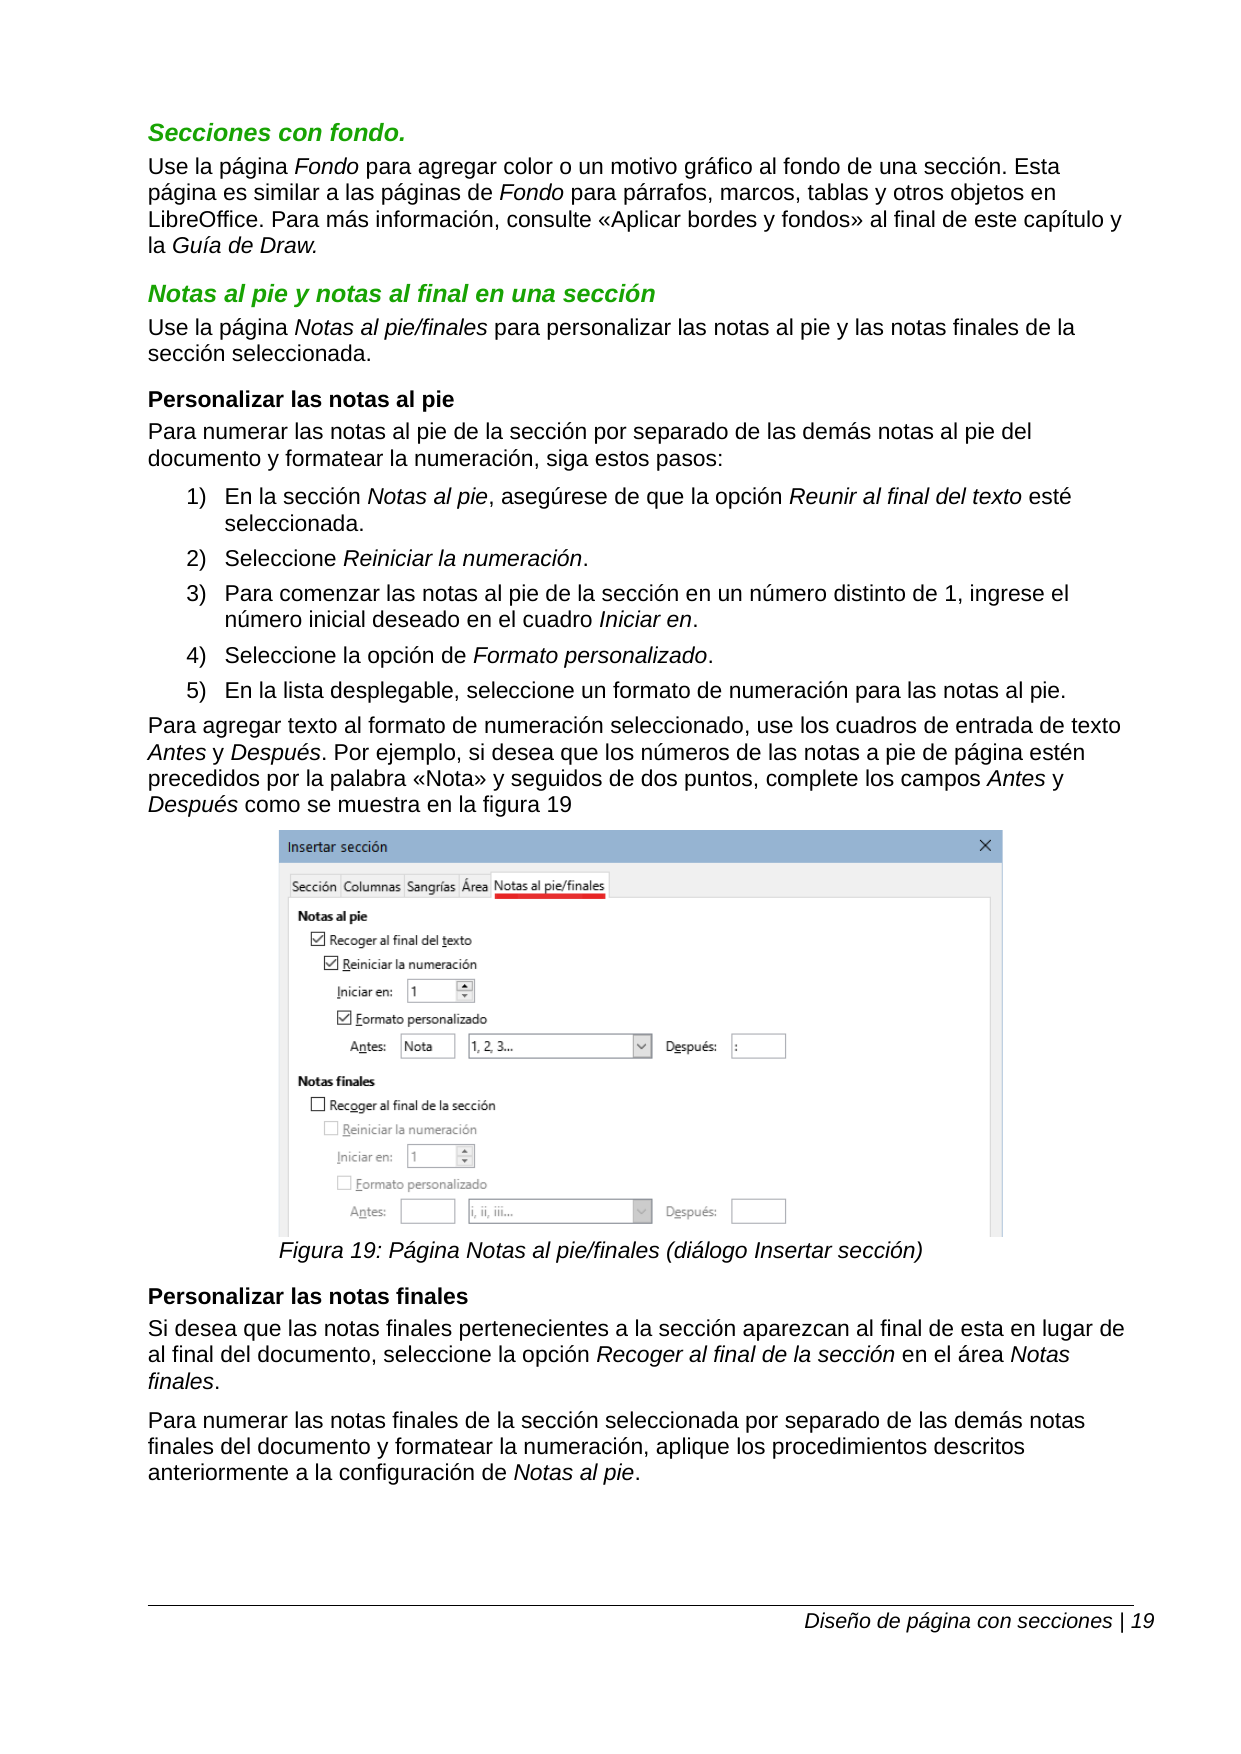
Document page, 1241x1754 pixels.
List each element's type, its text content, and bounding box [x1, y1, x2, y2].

list Seleccione Reiniciar la numeración. [207, 545, 1134, 571]
text Use la página Fondo para agregar color o un motivo gráfico al fondo de una sección. Esta página es similar a las páginas de Fondo para párrafos, marcos, tablas y otros objetos en LibreOffice. Para más información, consulte «Aplicar bordes y fondos» al final de este capítulo y la Guía de Draw. [148, 153, 1134, 258]
list En la lista desplegable, seleccione un formato de numeración para las notas al pie. [207, 677, 1134, 703]
text Para agregar texto al formato de numeración seleccionado, use los cuadros de entrada de texto Antes y Después. Por ejemplo, si desea que los números de las notas a pie de página estén precedidos por la palabra «Nota» y seguidos de dos puntos, complete los campos Antes y Después como se muestra en la figura 19 [148, 712, 1134, 817]
subtitle Secciones con fondo. [148, 118, 1134, 147]
list En la sección Notas al pie, asegúrese de que la opción Reunir al final del texto esté seleccionada. [207, 483, 1134, 536]
list Seleccione la opción de Formato personalizado. [207, 642, 1134, 668]
text Para numerar las notas al pie de la sección por separado de las demás notas al pie del documento y formatear la numeración, siga estos pasos: [148, 418, 1134, 471]
text Use la página Notas al pie/finales para personalizar las notas al pie y las notas finales de la sección seleccionada. [148, 313, 1134, 366]
subtitle Personalizar las notas finales [148, 1283, 1134, 1309]
subtitle Personalizar las notas al pie [148, 386, 1134, 412]
picture [278, 830, 1003, 1237]
subtitle Notas al pie y notas al final en una sección [148, 279, 1134, 308]
text Para numerar las notas finales de la sección seleccionada por separado de las demás notas finales del documento y formatear la numeración, aplique los procedimientos descritos anteriormente a la configuración de Notas al pie. [148, 1407, 1134, 1486]
text Figura 19: Página Notas al pie/finales (diálogo Insertar sección) [279, 1237, 1003, 1263]
list Para comenzar las notas al pie de la sección en un número distinto de 1, ingrese el número inicial deseado en el cuadro Iniciar en. [207, 580, 1134, 633]
text Si desea que las notas finales pertenecientes a la sección aparezcan al final de esta en lugar de al final del documento, seleccione la opción Recoger al final de la sección en el área Notas finales. [148, 1315, 1134, 1394]
